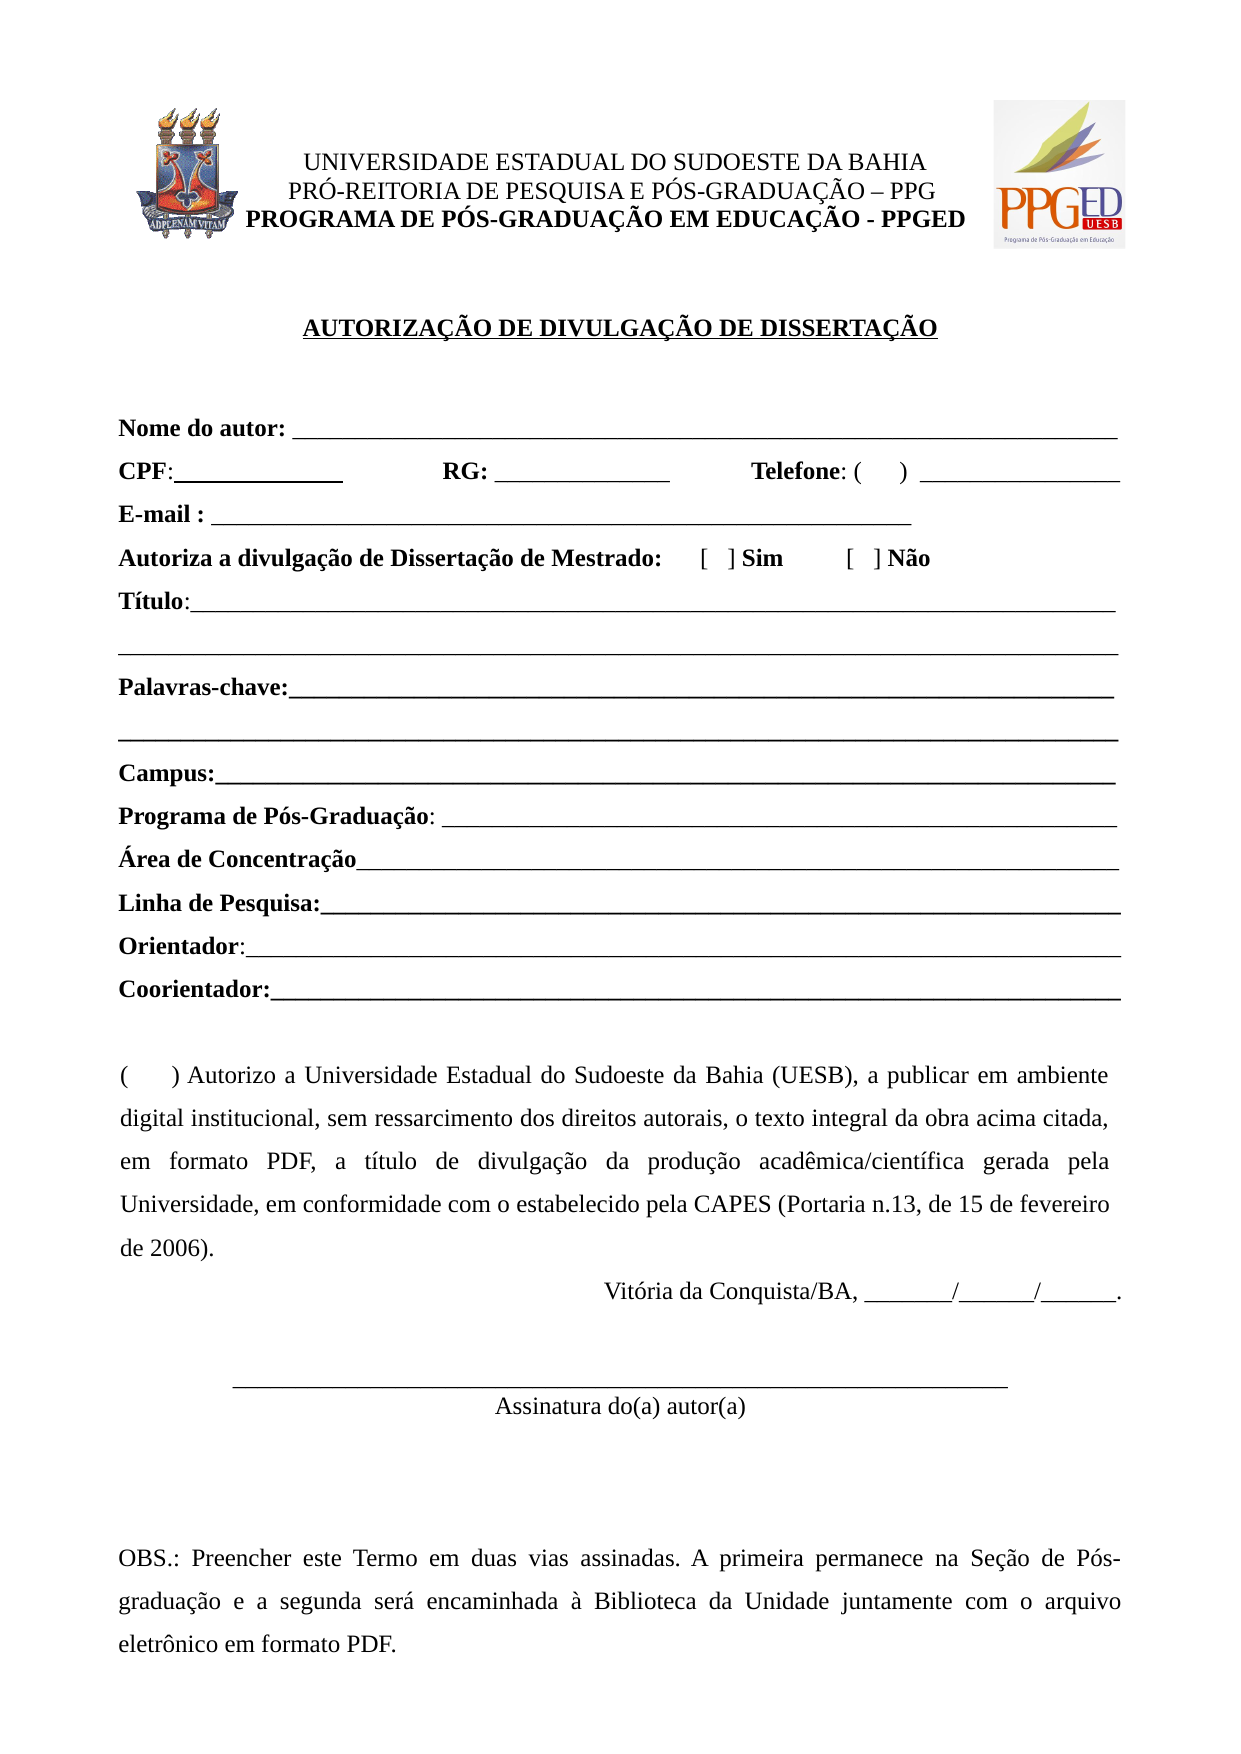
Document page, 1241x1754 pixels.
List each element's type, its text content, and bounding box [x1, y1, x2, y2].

text ________________________________________________________________________________ [118, 715, 1122, 744]
table_header [239, 123, 993, 147]
subtitle UNIVERSIDADE ESTADUAL DO SUDOESTE DA BAHIA [239, 147, 993, 176]
picture [135, 108, 239, 240]
text Programa de Pós-Graduação: ______________________________________________________ [118, 801, 1122, 830]
text Palavras-chave:__________________________________________________________________ [118, 672, 1122, 701]
table_header [118, 123, 135, 147]
text ______________________________________________________________ [118, 1362, 1122, 1391]
text Campus:________________________________________________________________________ [118, 758, 1122, 787]
picture [993, 100, 1126, 249]
text PROGRAMA DE PÓS-GRADUAÇÃO EM EDUCAÇÃO - PPGED [239, 204, 993, 233]
text CPF: RG: ______________ Telefone: ( ) ________________ [118, 456, 1122, 485]
text Autoriza a divulgação de Dissertação de Mestrado: [ ] Sim [ ] Não [118, 543, 1122, 571]
text Nome do autor: __________________________________________________________________ [118, 413, 1122, 442]
text Orientador:______________________________________________________________________ [118, 931, 1122, 959]
text Coorientador:____________________________________________________________________ [118, 974, 1122, 1003]
text Linha de Pesquisa:________________________________________________________________ [118, 888, 1122, 916]
text OBS.: Preencher este Termo em duas vias assinadas. A primeira permanece na Seção de Pós-graduação e a segunda será encaminhada à Biblioteca da Unidade juntamente com o arquivo eletrônico em formato PDF. [118, 1543, 1122, 1658]
text Título:__________________________________________________________________________________________________________________________________________________________ [118, 586, 1122, 658]
text Assinatura do(a) autor(a) [118, 1391, 1122, 1419]
subtitle AUTORIZAÇÃO DE DIVULGAÇÃO DE DISSERTAÇÃO [118, 313, 1122, 341]
text Área de Concentração_____________________________________________________________ [118, 844, 1122, 873]
text ( ) Autorizo a Universidade Estadual do Sudoeste da Bahia (UESB), a publicar em ambiente digital institucional, sem ressarcimento dos direitos autorais, o texto integral da obra acima citada, em formato PDF, a título de divulgação da produção acadêmica/científica gerada pela Universidade, em conformidade com o estabelecido pela CAPES (Portaria n.13, de 15 de fevereiro de 2006). [120, 1060, 1110, 1261]
text PRÓ-REITORIA DE PESQUISA E PÓS-GRADUAÇÃO – PPG [239, 176, 993, 204]
text E-mail : ________________________________________________________ [118, 499, 1122, 528]
text Vitória da Conquista/BA, _______/______/______. [118, 1276, 1122, 1304]
